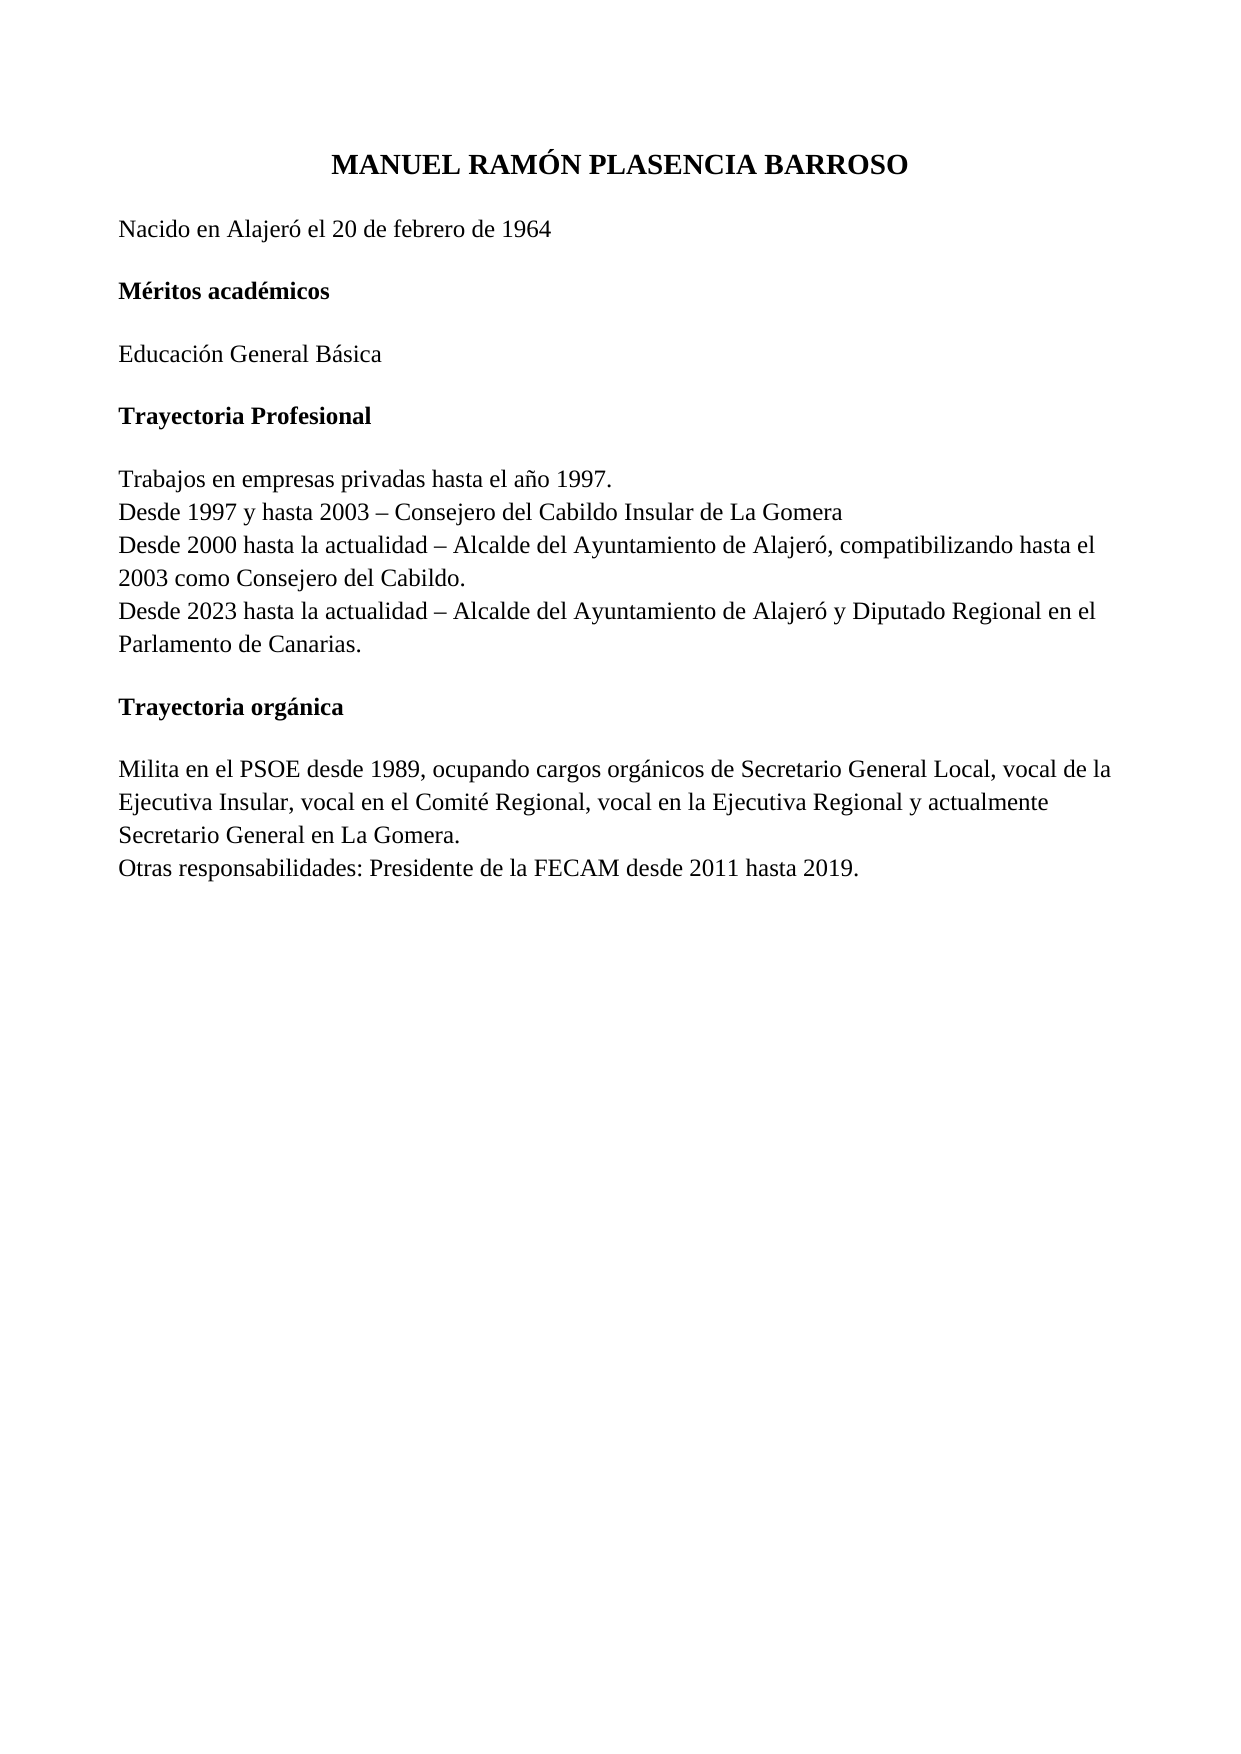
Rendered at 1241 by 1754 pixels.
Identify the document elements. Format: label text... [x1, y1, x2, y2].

text MANUEL RAMÓN PLASENCIA BARROSO [118, 147, 1122, 180]
text Trayectoria orgánica [118, 692, 1122, 720]
text Trabajos en empresas privadas hasta el año 1997. Desde 1997 y hasta 2003 – Consejero del Cabildo Insular de La Gomera Desde 2000 hasta la actualidad – Alcalde del Ayuntamiento de Alajeró, compatibilizando hasta el 2003 como Consejero del Cabildo. Desde 2023 hasta la actualidad – Alcalde del Ayuntamiento de Alajeró y Diputado Regional en el Parlamento de Canarias. [118, 464, 1122, 658]
text Milita en el PSOE desde 1989, ocupando cargos orgánicos de Secretario General Local, vocal de la Ejecutiva Insular, vocal en el Comité Regional, vocal en la Ejecutiva Regional y actualmente Secretario General en La Gomera. Otras responsabilidades: Presidente de la FECAM desde 2011 hasta 2019. [118, 754, 1122, 882]
text Educación General Básica [118, 339, 1122, 368]
text Nacido en Alajeró el 20 de febrero de 1964 [118, 214, 1122, 243]
text Trayectoria Profesional [118, 401, 1122, 430]
text Méritos académicos [118, 276, 1122, 305]
